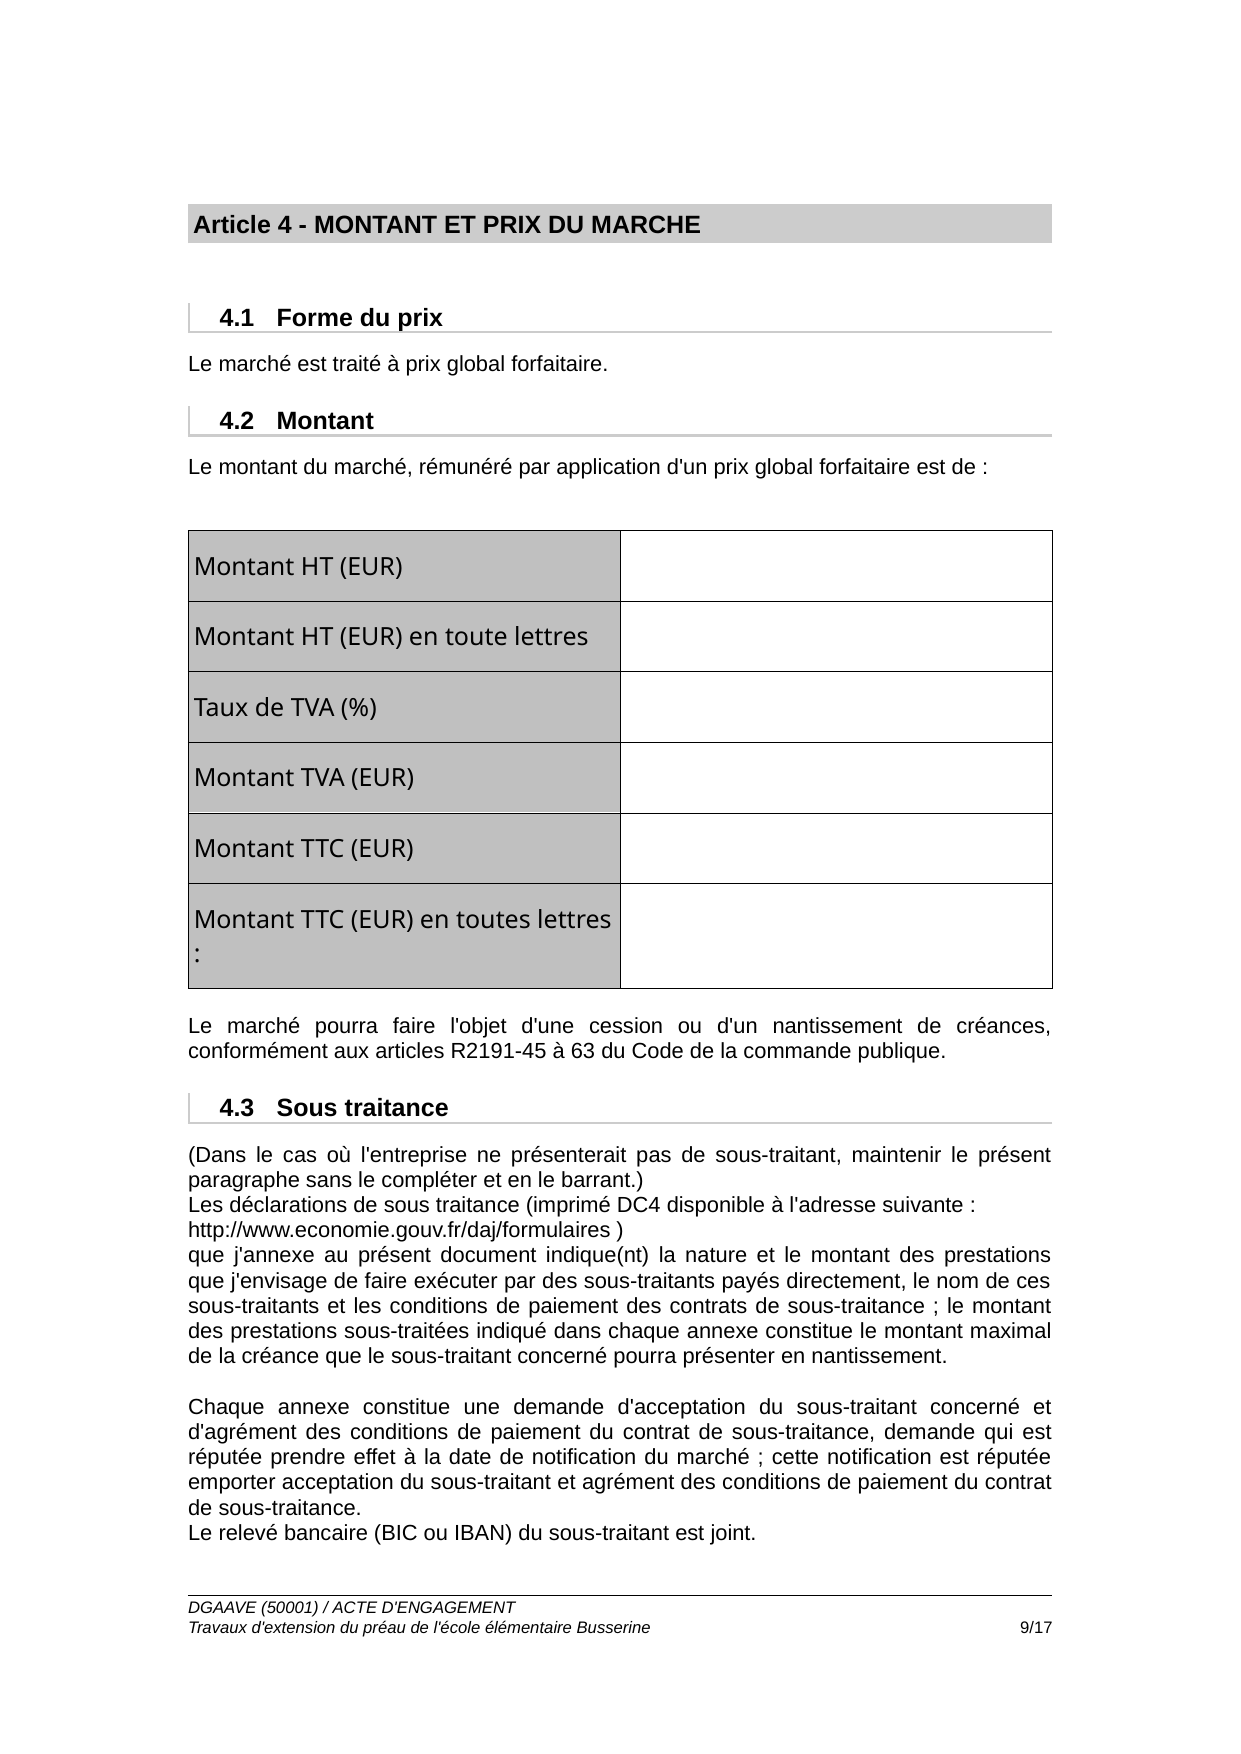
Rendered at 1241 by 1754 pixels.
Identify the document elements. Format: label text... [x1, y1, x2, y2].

table_cell [621, 884, 1052, 988]
table_header Montant HT (EUR) [189, 531, 620, 601]
table_cell Montant TTC (EUR) en toutes lettres : [189, 884, 620, 988]
table_cell Montant TVA (EUR) [189, 743, 620, 812]
table_cell Montant HT (EUR) en toute lettres [189, 602, 620, 671]
text Chaque annexe constitue une demande d'acceptation du sous-traitant concerné et d'agrément des conditions de paiement du contrat de sous-traitance, demande qui est réputée prendre effet à la date de notification du marché ; cette notification est réputée emporter acceptation du sous-traitant et agrément des conditions de paiement du contrat de sous-traitance. [188, 1393, 1052, 1519]
text Le marché est traité à prix global forfaitaire. [188, 351, 1052, 376]
table_cell [621, 814, 1052, 883]
table_cell Taux de TVA (%) [189, 672, 620, 742]
table_cell [621, 672, 1052, 742]
subtitle MONTANT ET PRIX DU MARCHE [190, 207, 1050, 241]
text (Dans le cas où l'entreprise ne présenterait pas de sous-traitant, maintenir le présent paragraphe sans le compléter et en le barrant.) [188, 1141, 1052, 1192]
text Les déclarations de sous traitance (imprimé DC4 disponible à l'adresse suivante : [188, 1192, 1052, 1217]
text Le relevé bancaire (BIC ou IBAN) du sous-traitant est joint. [188, 1519, 1052, 1545]
table_cell [621, 602, 1052, 671]
text que j'annexe au présent document indique(nt) la nature et le montant des prestations que j'envisage de faire exécuter par des sous-traitants payés directement, le nom de ces sous-traitants et les conditions de paiement des contrats de sous-traitance ; le montant des prestations sous-traitées indiqué dans chaque annexe constitue le montant maximal de la créance que le sous-traitant concerné pourra présenter en nantissement. [188, 1242, 1052, 1368]
table_cell Montant TTC (EUR) [189, 814, 620, 883]
text Le marché pourra faire l'objet d'une cession ou d'un nantissement de créances, conformément aux articles R2191-45 à 63 du Code de la commande publique. [188, 1013, 1052, 1063]
table_header [621, 531, 1052, 601]
text http://www.economie.gouv.fr/daj/formulaires ) [188, 1217, 1052, 1242]
table_cell [621, 743, 1052, 812]
subtitle Forme du prix [188, 302, 1052, 331]
subtitle Sous traitance [190, 1093, 1052, 1122]
text Le montant du marché, rémunéré par application d'un prix global forfaitaire est de : [188, 454, 1052, 479]
subtitle Montant [190, 406, 1052, 434]
